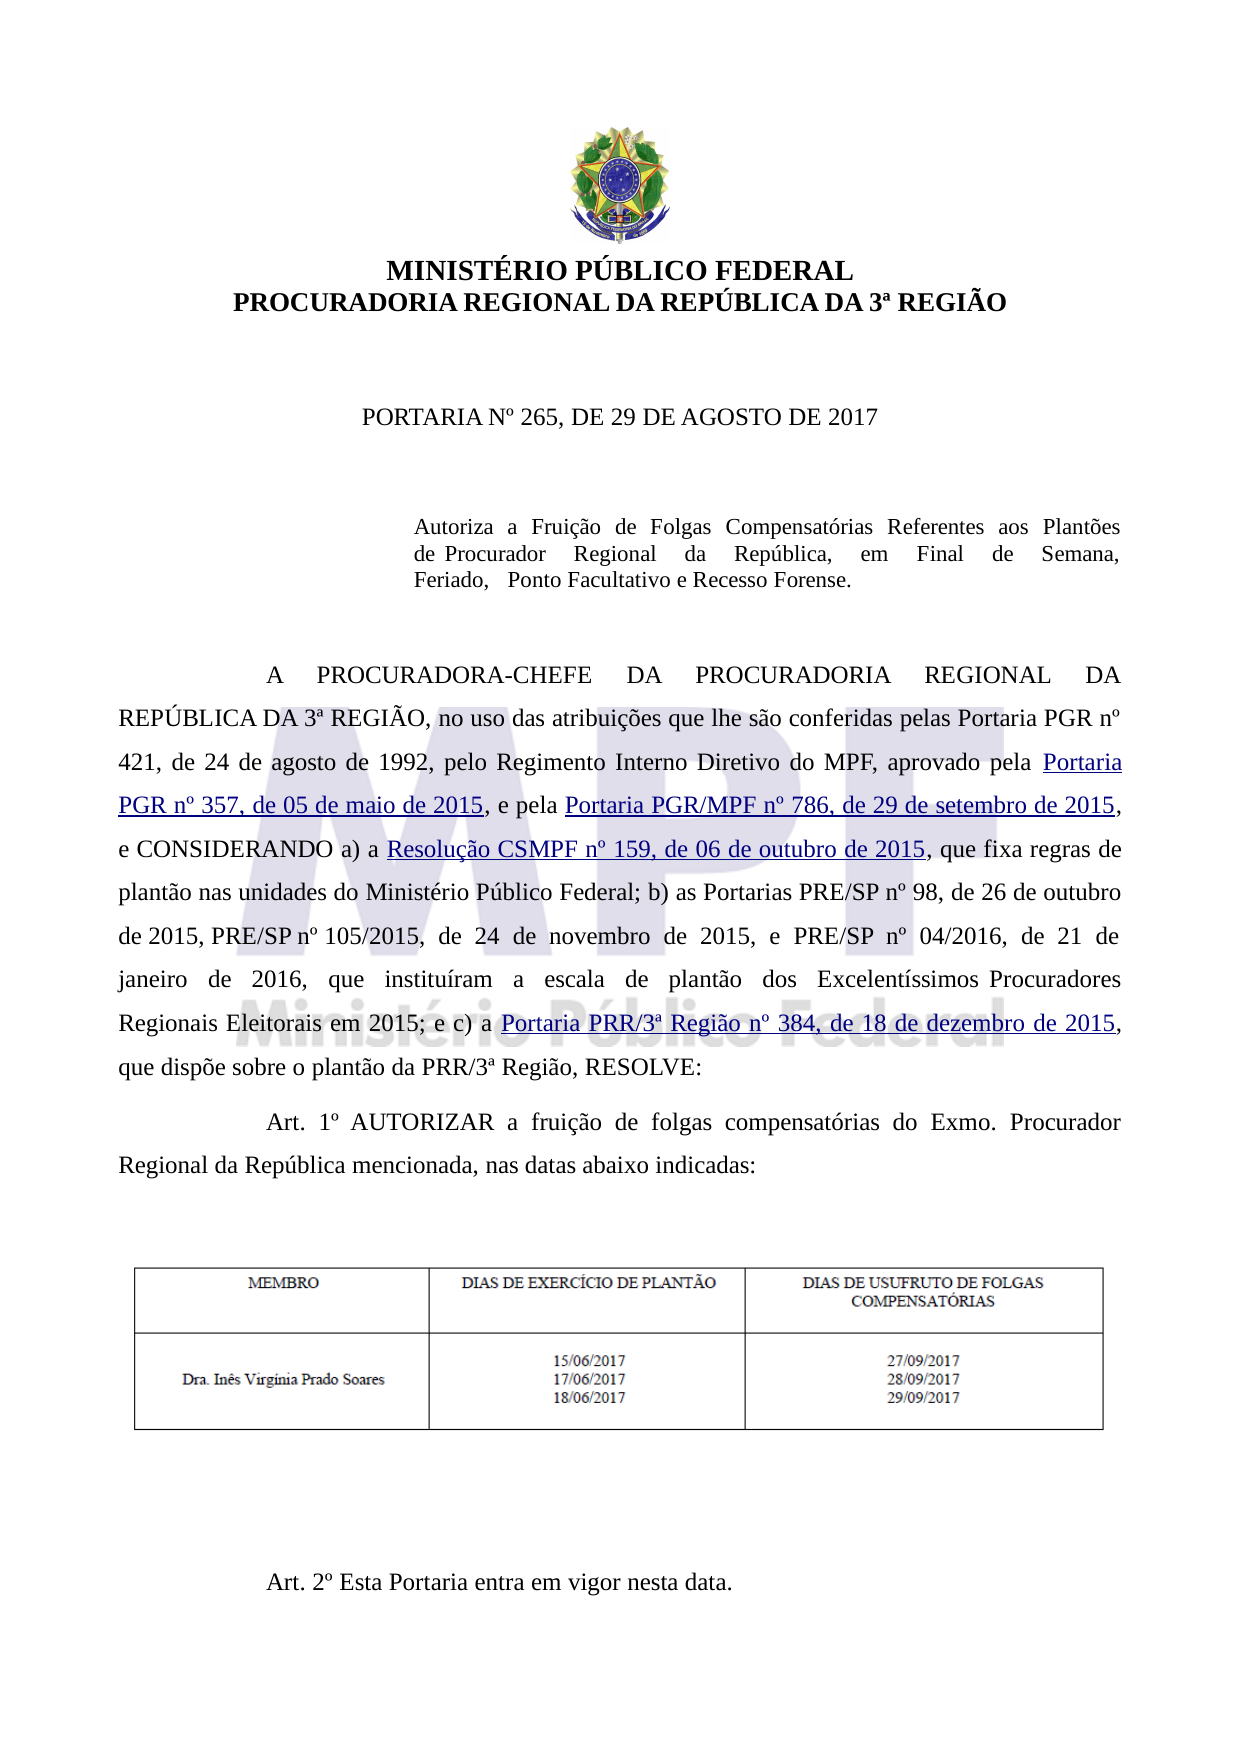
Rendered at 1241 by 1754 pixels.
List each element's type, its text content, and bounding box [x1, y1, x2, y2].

text Art. 1º AUTORIZAR a fruição de folgas compensatórias do Exmo. Procurador Regional da República mencionada, nas datas abaixo indicadas: [118, 1107, 1122, 1179]
text A PROCURADORA-CHEFE DA PROCURADORIA REGIONAL DA REPÚBLICA DA 3ª REGIÃO, no uso das atribuições que lhe são conferidas pelas Portaria PGR nº 421, de 24 de agosto de 1992, pelo Regimento Interno Diretivo do MPF, aprovado pela Portaria PGR nº 357, de 05 de maio de 2015, e pela Portaria PGR/MPF nº 786, de 29 de setembro de 2015, e CONSIDERANDO a) a Resolução CSMPF nº 159, de 06 de outubro de 2015, que fixa regras de plantão nas unidades do Ministério Público Federal; b) as Portarias PRE/SP nº 98, de 26 de outubro de 2015, PRE/SP nº 105/2015, de 24 de novembro de 2015, e PRE/SP nº 04/2016, de 21 de janeiro de 2016, que instituíram a escala de plantão dos Excelentíssimos Procuradores Regionais Eleitorais em 2015; e c) a Portaria PRR/3ª Região nº 384, de 18 de dezembro de 2015, que dispõe sobre o plantão da PRR/3ª Região, RESOLVE: [118, 659, 1122, 1081]
picture [118, 1261, 1123, 1442]
text Art. 2º Esta Portaria entra em vigor nesta data. [118, 1566, 1122, 1595]
text PORTARIA Nº 265, DE 29 DE AGOSTO DE 2017 [118, 402, 1122, 431]
text Autoriza a Fruição de Folgas Compensatórias Referentes aos Plantões de Procurador Regional da República, em Final de Semana, Feriado, Ponto Facultativo e Recesso Forense. [413, 513, 1122, 592]
